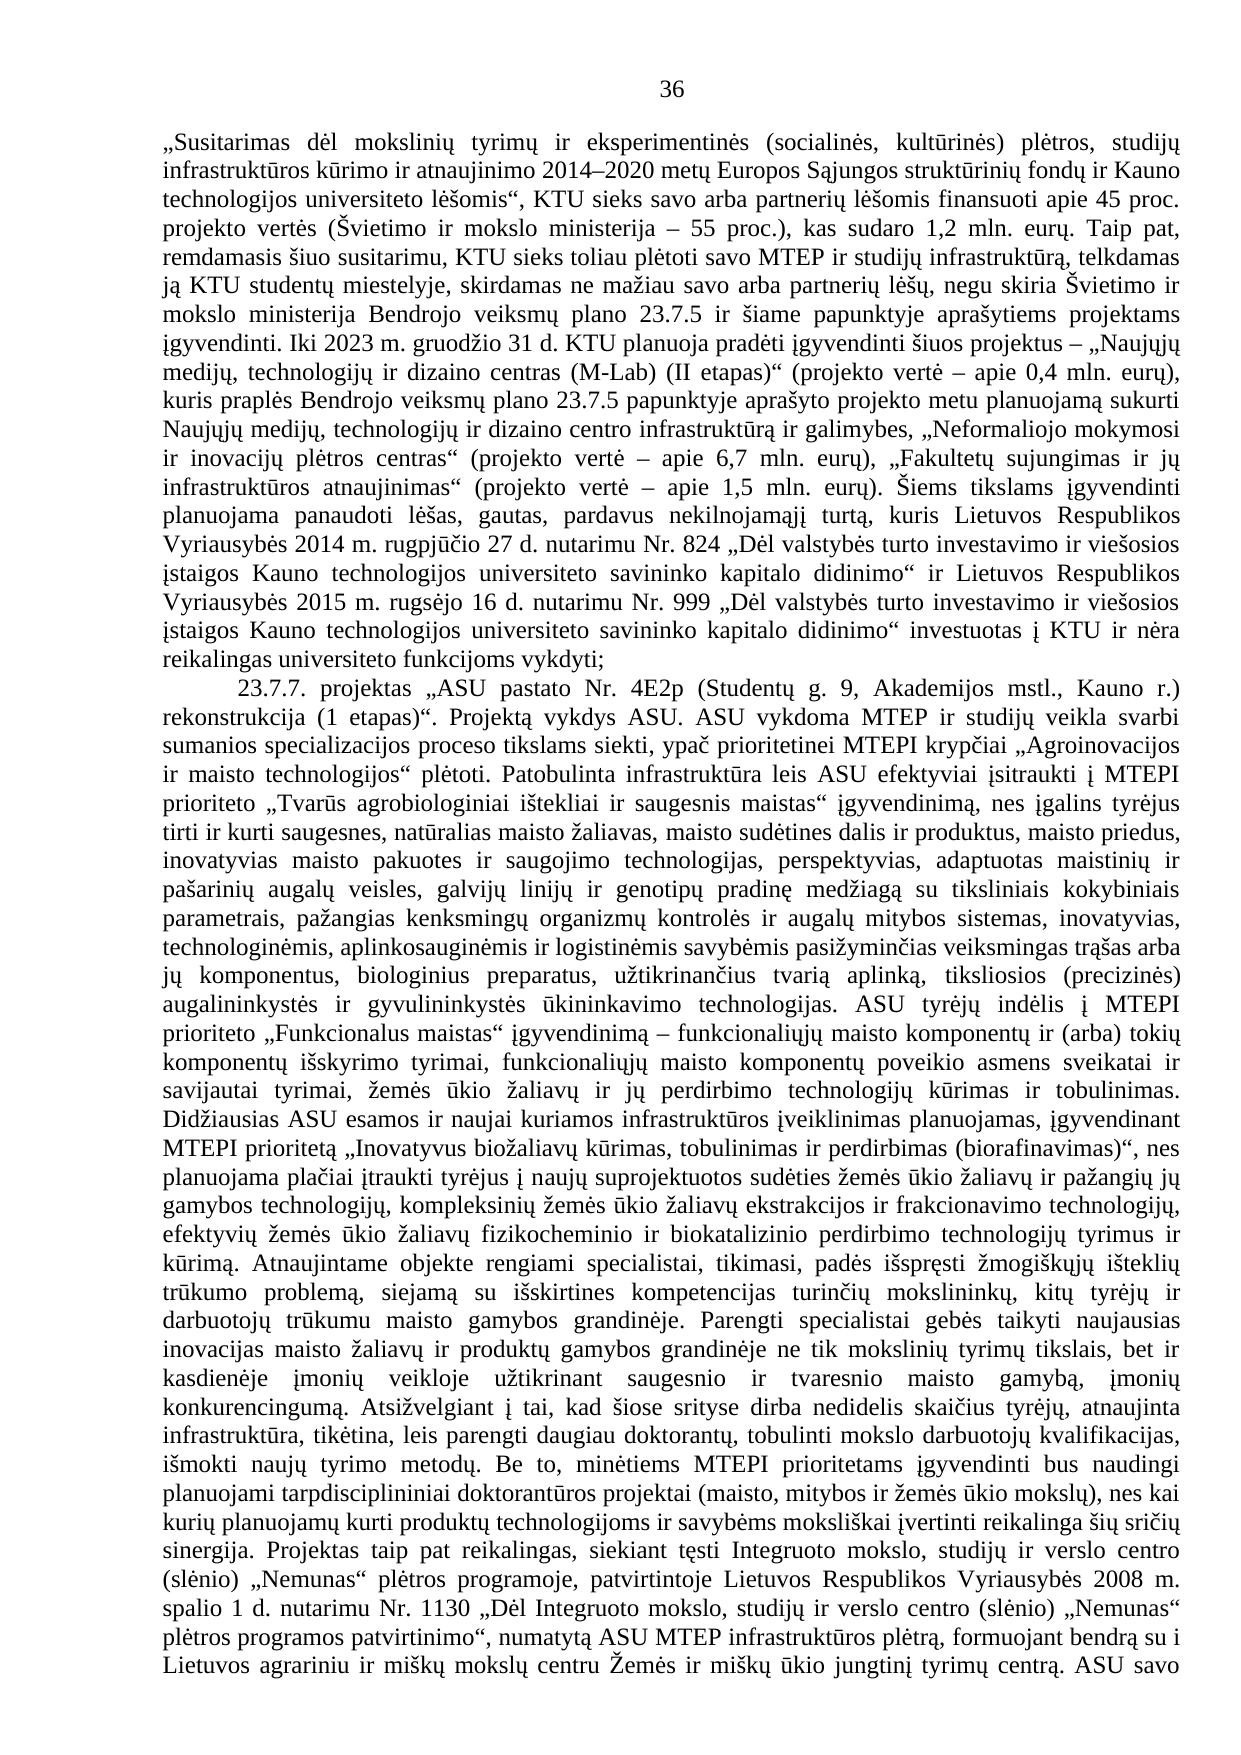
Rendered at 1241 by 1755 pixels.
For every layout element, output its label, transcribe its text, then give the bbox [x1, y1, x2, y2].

text „Susitarimas dėl mokslinių tyrimų ir eksperimentinės (socialinės, kultūrinės) plėtros, studijų infrastruktūros kūrimo ir atnaujinimo 2014–2020 metų Europos Sąjungos struktūrinių fondų ir Kauno technologijos universiteto lėšomis“, KTU sieks savo arba partnerių lėšomis finansuoti apie 45 proc. projekto vertės (Švietimo ir mokslo ministerija – 55 proc.), kas sudaro 1,2 mln. eurų. Taip pat, remdamasis šiuo susitarimu, KTU sieks toliau plėtoti savo MTEP ir studijų infrastruktūrą, telkdamas ją KTU studentų miestelyje, skirdamas ne mažiau savo arba partnerių lėšų, negu skiria Švietimo ir mokslo ministerija Bendrojo veiksmų plano 23.7.5 ir šiame papunktyje aprašytiems projektams įgyvendinti. Iki 2023 m. gruodžio 31 d. KTU planuoja pradėti įgyvendinti šiuos projektus – „Naujųjų medijų, technologijų ir dizaino centras (M-Lab) (II etapas)“ (projekto vertė – apie 0,4 mln. eurų), kuris praplės Bendrojo veiksmų plano 23.7.5 papunktyje aprašyto projekto metu planuojamą sukurti Naujųjų medijų, technologijų ir dizaino centro infrastruktūrą ir galimybes, „Neformaliojo mokymosi ir inovacijų plėtros centras“ (projekto vertė – apie 6,7 mln. eurų), „Fakultetų sujungimas ir jų infrastruktūros atnaujinimas“ (projekto vertė – apie 1,5 mln. eurų). Šiems tikslams įgyvendinti planuojama panaudoti lėšas, gautas, pardavus nekilnojamąjį turtą, kuris Lietuvos Respublikos Vyriausybės 2014 m. rugpjūčio 27 d. nutarimu Nr. 824 „Dėl valstybės turto investavimo ir viešosios įstaigos Kauno technologijos universiteto savininko kapitalo didinimo“ ir Lietuvos Respublikos Vyriausybės 2015 m. rugsėjo 16 d. nutarimu Nr. 999 „Dėl valstybės turto investavimo ir viešosios įstaigos Kauno technologijos universiteto savininko kapitalo didinimo“ investuotas į KTU ir nėra reikalingas universiteto funkcijoms vykdyti; [162, 127, 1181, 673]
text 23.7.7. projektas „ASU pastato Nr. 4E2p (Studentų g. 9, Akademijos mstl., Kauno r.) rekonstrukcija (1 etapas)“. Projektą vykdys ASU. ASU vykdoma MTEP ir studijų veikla svarbi sumanios specializacijos proceso tikslams siekti, ypač prioritetinei MTEPI krypčiai „Agroinovacijos ir maisto technologijos“ plėtoti. Patobulinta infrastruktūra leis ASU efektyviai įsitraukti į MTEPI prioriteto „Tvarūs agrobiologiniai ištekliai ir saugesnis maistas“ įgyvendinimą, nes įgalins tyrėjus tirti ir kurti saugesnes, natūralias maisto žaliavas, maisto sudėtines dalis ir produktus, maisto priedus, inovatyvias maisto pakuotes ir saugojimo technologijas, perspektyvias, adaptuotas maistinių ir pašarinių augalų veisles, galvijų linijų ir genotipų pradinę medžiagą su tiksliniais kokybiniais parametrais, pažangias kenksmingų organizmų kontrolės ir augalų mitybos sistemas, inovatyvias, technologinėmis, aplinkosauginėmis ir logistinėmis savybėmis pasižyminčias veiksmingas trąšas arba jų komponentus, biologinius preparatus, užtikrinančius tvarią aplinką, tiksliosios (precizinės) augalininkystės ir gyvulininkystės ūkininkavimo technologijas. ASU tyrėjų indėlis į MTEPI prioriteto „Funkcionalus maistas“ įgyvendinimą – funkcionaliųjų maisto komponentų ir (arba) tokių komponentų išskyrimo tyrimai, funkcionaliųjų maisto komponentų poveikio asmens sveikatai ir savijautai tyrimai, žemės ūkio žaliavų ir jų perdirbimo technologijų kūrimas ir tobulinimas. Didžiausias ASU esamos ir naujai kuriamos infrastruktūros įveiklinimas planuojamas, įgyvendinant MTEPI prioritetą „Inovatyvus biožaliavų kūrimas, tobulinimas ir perdirbimas (biorafinavimas)“, nes planuojama plačiai įtraukti tyrėjus į naujų suprojektuotos sudėties žemės ūkio žaliavų ir pažangių jų gamybos technologijų, kompleksinių žemės ūkio žaliavų ekstrakcijos ir frakcionavimo technologijų, efektyvių žemės ūkio žaliavų fizikocheminio ir biokatalizinio perdirbimo technologijų tyrimus ir kūrimą. Atnaujintame objekte rengiami specialistai, tikimasi, padės išspręsti žmogiškųjų išteklių trūkumo problemą, siejamą su išskirtines kompetencijas turinčių mokslininkų, kitų tyrėjų ir darbuotojų trūkumu maisto gamybos grandinėje. Parengti specialistai gebės taikyti naujausias inovacijas maisto žaliavų ir produktų gamybos grandinėje ne tik mokslinių tyrimų tikslais, bet ir kasdienėje įmonių veikloje užtikrinant saugesnio ir tvaresnio maisto gamybą, įmonių konkurencingumą. Atsižvelgiant į tai, kad šiose srityse dirba nedidelis skaičius tyrėjų, atnaujinta infrastruktūra, tikėtina, leis parengti daugiau doktorantų, tobulinti mokslo darbuotojų kvalifikacijas, išmokti naujų tyrimo metodų. Be to, minėtiems MTEPI prioritetams įgyvendinti bus naudingi planuojami tarpdisciplininiai doktorantūros projektai (maisto, mitybos ir žemės ūkio mokslų), nes kai kurių planuojamų kurti produktų technologijoms ir savybėms moksliškai įvertinti reikalinga šių sričių sinergija. Projektas taip pat reikalingas, siekiant tęsti Integruoto mokslo, studijų ir verslo centro (slėnio) „Nemunas“ plėtros programoje, patvirtintoje Lietuvos Respublikos Vyriausybės 2008 m. spalio 1 d. nutarimu Nr. 1130 „Dėl Integruoto mokslo, studijų ir verslo centro (slėnio) „Nemunas“ plėtros programos patvirtinimo“, numatytą ASU MTEP infrastruktūros plėtrą, formuojant bendrą su i Lietuvos agrariniu ir miškų mokslų centru Žemės ir miškų ūkio jungtinį tyrimų centrą. ASU savo [162, 673, 1181, 1679]
